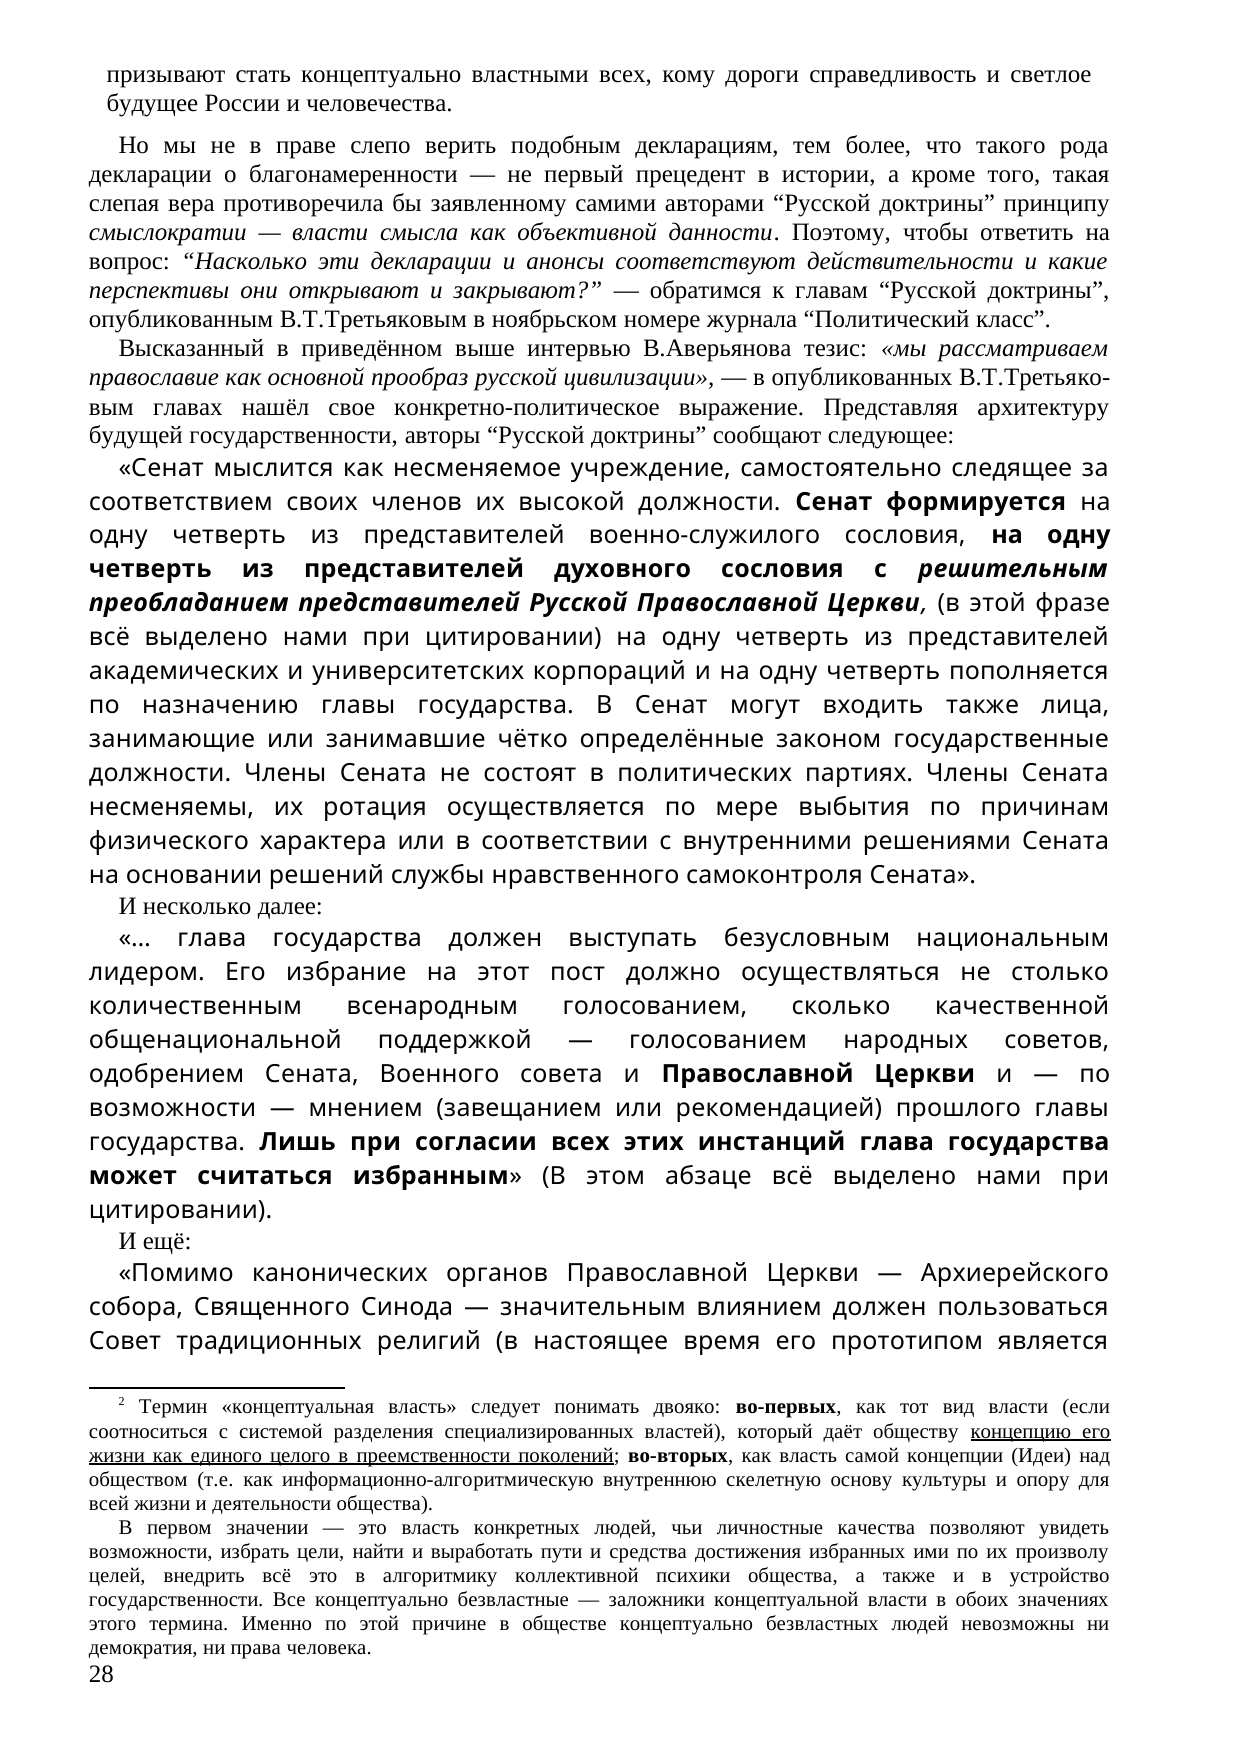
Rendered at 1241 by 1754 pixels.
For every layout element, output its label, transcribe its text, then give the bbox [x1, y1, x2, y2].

text «… глава государства должен выступать безусловным национальным лидером. Его избрание на этот пост должно осуществляться не столько количественным всенародным голосованием, сколько качественной общенациональной поддержкой — голосованием народных советов, одобрением Сената, Военного совета и Православной Церкви и — по возможности — мнением (завещанием или рекомендацией) прошлого главы государства. Лишь при согласии всех этих инстанций глава государства может считаться избранным» (В этом абзаце всё выделено нами при цитировании). [89, 920, 1110, 1226]
text «Помимо канонических органов Православной Церкви — Архиерейского собора, Священного Синода — значительным влиянием должен пользоваться Совет традиционных религий (в настоящее время его прототипом является [89, 1255, 1110, 1357]
text И несколько далее: [89, 891, 1110, 920]
text призывают стать концептуально властными всех, кому дороги справедливость и светлое будущее России и человечества. [106, 59, 1093, 117]
text Термин «кон­це­п­ту­альная власть» следует понимать двояко: во-первых, как тот вид власти (если соотноситься с системой разделения специализированных властей), который даёт обществу концепцию его жизни как единого целого в преемственности поколений; во-вто­рых, как власть самой концепции (Идеи) над обществом (т.е. как информационно-алго­рит­ми­чес­кую внутреннюю скелетную основу культуры и опору для всей жизни и деятельности общества). [89, 1394, 1110, 1515]
text «Сенат мыслится как несменяемое учреждение, самостоятельно следящее за соответствием своих членов их высокой должности. Сенат формируется на одну четверть из представителей военно-служилого сословия, на одну четверть из представителей духовного сословия с решительным преобладанием представителей Русской Православной Церкви, (в этой фразе всё выделено нами при цитировании) на одну четверть из представителей академических и университетских корпораций и на одну четверть пополняется по назначению главы государства. В Cенат могут входить также лица, занимающие или занимавшие чётко определённые законом государственные должности. Члены Сената не состоят в политических партиях. Члены Сената несменяемы, их ротация осуществляется по мере выбытия по причинам физического характера или в соответствии с внутренними решениями Сената на основании решений службы нравственного самоконтроля Сената». [89, 449, 1110, 891]
text В первом значении — это власть конкретных людей, чьи личностные качества позволяют увидеть возможности, избрать цели, найти и выработать пути и средства достижения избранных ими по их произволу целей, внедрить всё это в алгоритмику коллективной психики общества, а также и в устройство государственности. Все концептуально безвластные — заложники концептуальной власти в обоих значениях этого термина. Именно по этой причине в обществе концептуально безвластных людей невозможны ни демократия, ни права человека. [89, 1515, 1110, 1659]
text И ещё: [89, 1226, 1110, 1255]
text Высказанный в приведённом выше интервью В.Аверьянова тезис: «мы рассматриваем православие как основной прообраз русской цивилизации», — в опубликованных В.Т.Третья­ко­вым главах нашёл свое конкретно-политическое выражение. Представляя архитектуру будущей государственности, авторы “Русской доктрины” сообщают следующее: [89, 333, 1110, 449]
text Но мы не в праве слепо верить подобным декларациям, тем более, что такого рода декларации о благонамеренности — не первый прецедент в истории, а кроме того, такая слепая вера противоречила бы заявленному самими авторами “Русской доктрины” принципу смы­сло­кра­тии — власти смысла как объективной данности. Поэтому, чтобы ответить на вопрос: “Насколько эти декларации и анонсы соответствуют действительности и какие перспективы они открывают и закрывают?” — обратимся к главам “Русской доктрины”, опубликованным В.Т.Третьяковым в ноябрьском номере журнала “Поли­тический класс”. [89, 130, 1110, 333]
